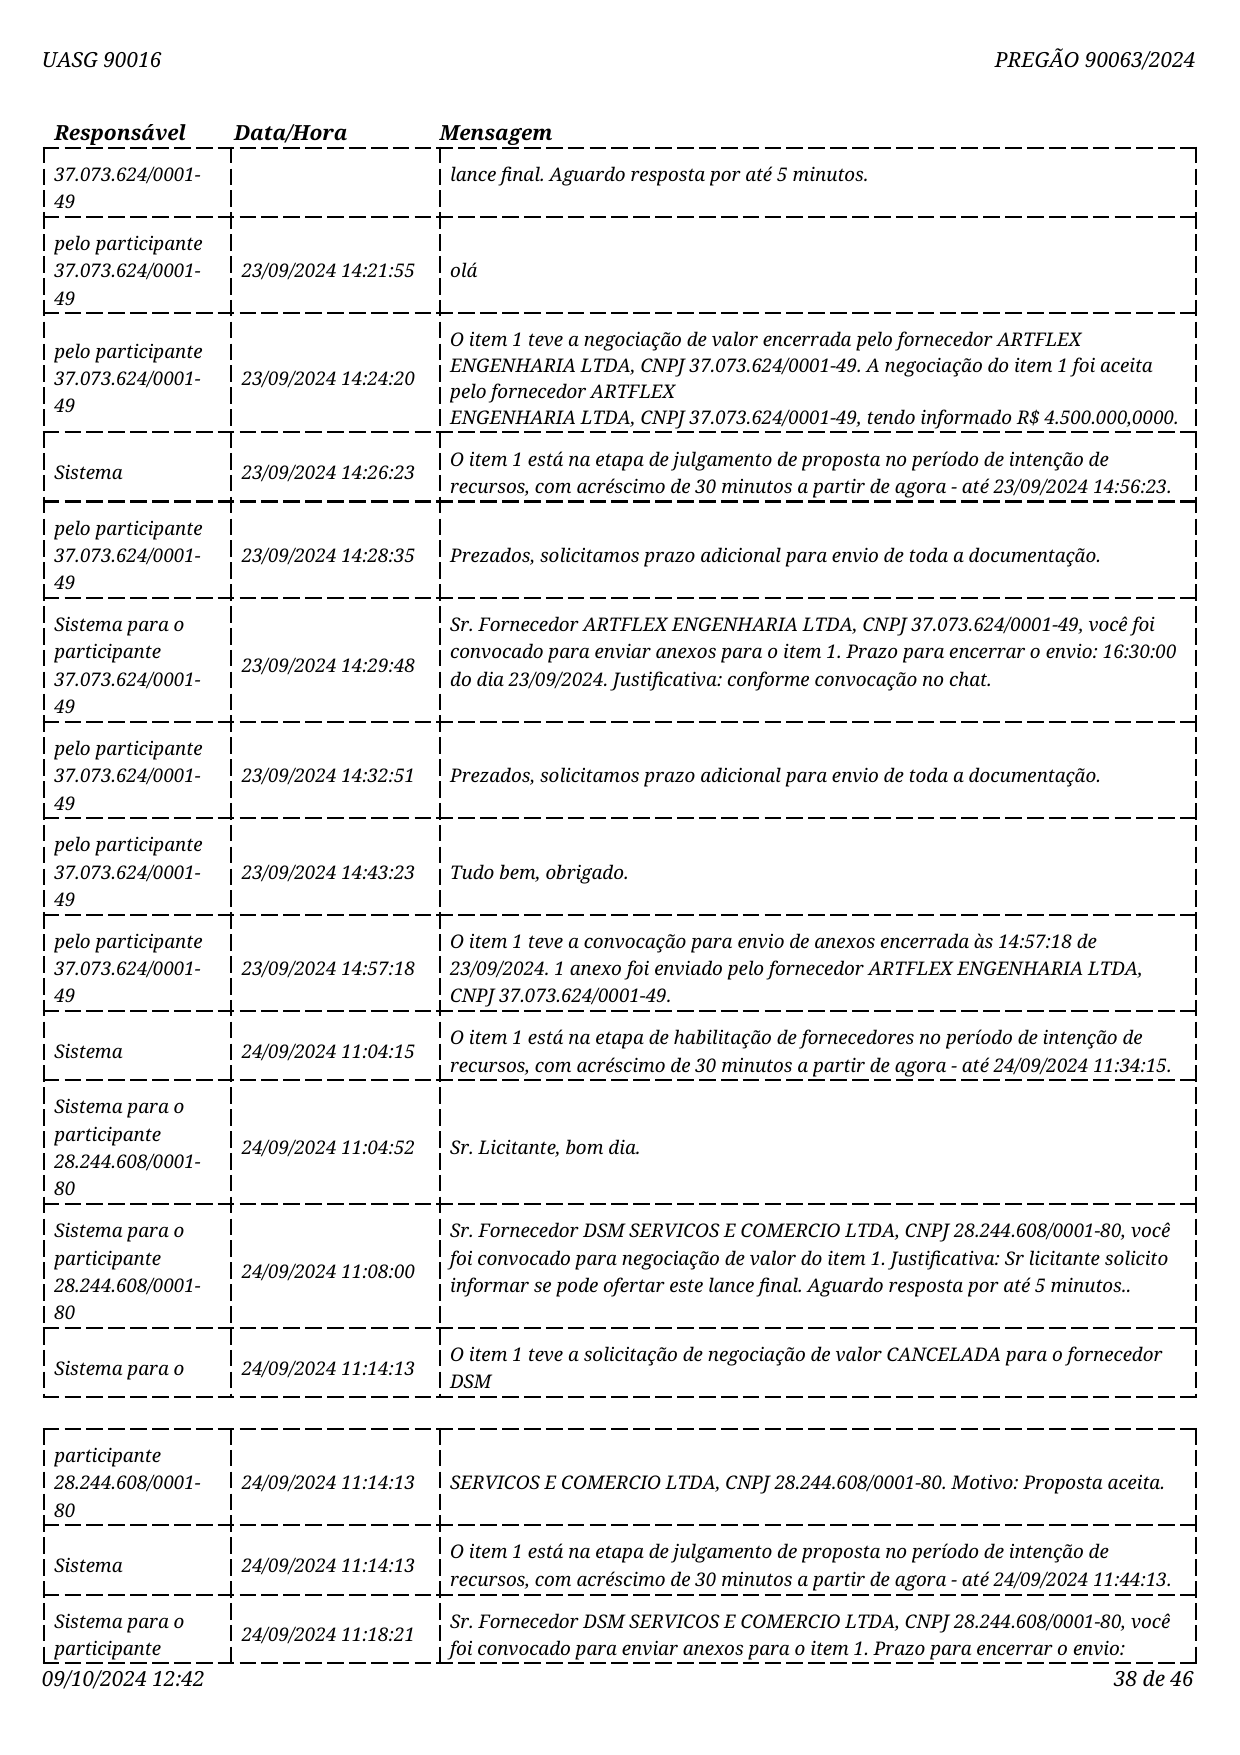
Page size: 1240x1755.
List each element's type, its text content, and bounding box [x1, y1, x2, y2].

table_cell pelo participante 37.073.624/0001-49 [44, 817, 231, 913]
table_cell Sistema [44, 1524, 231, 1593]
table_cell Sistema para o participante 28.244.608/0001-80 [44, 1203, 231, 1327]
table_cell olá [440, 216, 1196, 312]
table_cell Sr. Fornecedor DSM SERVICOS E COMERCIO LTDA, CNPJ 28.244.608/0001-80, você foi convocado para enviar anexos para o item 1. Prazo para encerrar o envio: [440, 1594, 1196, 1662]
table_cell O item 1 está na etapa de julgamento de proposta no período de intenção de recursos, com acréscimo de 30 minutos a partir de agora - até 23/09/2024 14:56:23. [440, 431, 1196, 500]
table_cell Sistema para o participante [44, 1594, 231, 1662]
table_header SERVICOS E COMERCIO LTDA, CNPJ 28.244.608/0001-80. Motivo: Proposta aceita. [440, 1428, 1196, 1524]
table_cell 23/09/2024 14:29:48 [231, 597, 439, 721]
table_cell 24/09/2024 11:04:15 [231, 1010, 439, 1079]
table_cell 23/09/2024 14:57:18 [231, 914, 439, 1010]
table_cell Prezados, solicitamos prazo adicional para envio de toda a documentação. [440, 500, 1196, 597]
table_cell Sistema [44, 1010, 231, 1079]
table_cell pelo participante 37.073.624/0001-49 [44, 216, 231, 312]
table_cell 24/09/2024 11:14:13 [231, 1327, 439, 1396]
table_cell 23/09/2024 14:24:20 [231, 312, 439, 431]
table_cell pelo participante 37.073.624/0001-49 [44, 312, 231, 431]
table_cell 24/09/2024 11:18:21 [231, 1594, 439, 1662]
table_cell 24/09/2024 11:14:13 [231, 1524, 439, 1593]
table_cell pelo participante 37.073.624/0001-49 [44, 721, 231, 817]
table_header 24/09/2024 11:14:13 [231, 1428, 439, 1524]
table_cell Sistema para o participante 37.073.624/0001-49 [44, 597, 231, 721]
table_cell 23/09/2024 14:28:35 [231, 500, 439, 597]
table_cell 37.073.624/0001-49 [44, 147, 231, 216]
table_cell Tudo bem, obrigado. [440, 817, 1196, 913]
table_cell O item 1 está na etapa de habilitação de fornecedores no período de intenção de recursos, com acréscimo de 30 minutos a partir de agora - até 24/09/2024 11:34:15. [440, 1010, 1196, 1079]
table_cell Prezados, solicitamos prazo adicional para envio de toda a documentação. [440, 721, 1196, 817]
table_cell O item 1 está na etapa de julgamento de proposta no período de intenção de recursos, com acréscimo de 30 minutos a partir de agora - até 24/09/2024 11:44:13. [440, 1524, 1196, 1593]
table_cell Sr. Fornecedor ARTFLEX ENGENHARIA LTDA, CNPJ 37.073.624/0001-49, você foi convocado para enviar anexos para o item 1. Prazo para encerrar o envio: 16:30:00 do dia 23/09/2024. Justificativa: conforme convocação no chat. [440, 597, 1196, 721]
table_cell 23/09/2024 14:32:51 [231, 721, 439, 817]
table_cell 23/09/2024 14:26:23 [231, 431, 439, 500]
table_cell 23/09/2024 14:43:23 [231, 817, 439, 913]
table_cell Sr. Licitante, bom dia. [440, 1079, 1196, 1203]
table_cell O item 1 teve a convocação para envio de anexos encerrada às 14:57:18 de 23/09/2024. 1 anexo foi enviado pelo fornecedor ARTFLEX ENGENHARIA LTDA, CNPJ 37.073.624/0001-49. [440, 914, 1196, 1010]
table_cell Sr. Fornecedor DSM SERVICOS E COMERCIO LTDA, CNPJ 28.244.608/0001-80, você foi convocado para negociação de valor do item 1. Justificativa: Sr licitante solicito informar se pode ofertar este lance final. Aguardo resposta por até 5 minutos.. [440, 1203, 1196, 1327]
table_cell pelo participante 37.073.624/0001-49 [44, 914, 231, 1010]
table_cell lance final. Aguardo resposta por até 5 minutos. [440, 147, 1196, 216]
table_header participante 28.244.608/0001-80 [44, 1428, 231, 1524]
table_cell Sistema para o [44, 1327, 231, 1396]
table_cell 24/09/2024 11:04:52 [231, 1079, 439, 1203]
table_cell Sistema [44, 431, 231, 500]
table_cell [231, 147, 439, 216]
table_cell 23/09/2024 14:21:55 [231, 216, 439, 312]
table_cell O item 1 teve a negociação de valor encerrada pelo fornecedor ARTFLEX ENGENHARIA LTDA, CNPJ 37.073.624/0001-49. A negociação do item 1 foi aceita pelo fornecedor ARTFLEX ENGENHARIA LTDA, CNPJ 37.073.624/0001-49, tendo informado R$ 4.500.000,0000. [440, 312, 1196, 431]
table_cell pelo participante 37.073.624/0001-49 [44, 500, 231, 597]
table_cell Sistema para o participante 28.244.608/0001-80 [44, 1079, 231, 1203]
table_cell O item 1 teve a solicitação de negociação de valor CANCELADA para o fornecedor DSM [440, 1327, 1196, 1396]
table_cell 24/09/2024 11:08:00 [231, 1203, 439, 1327]
